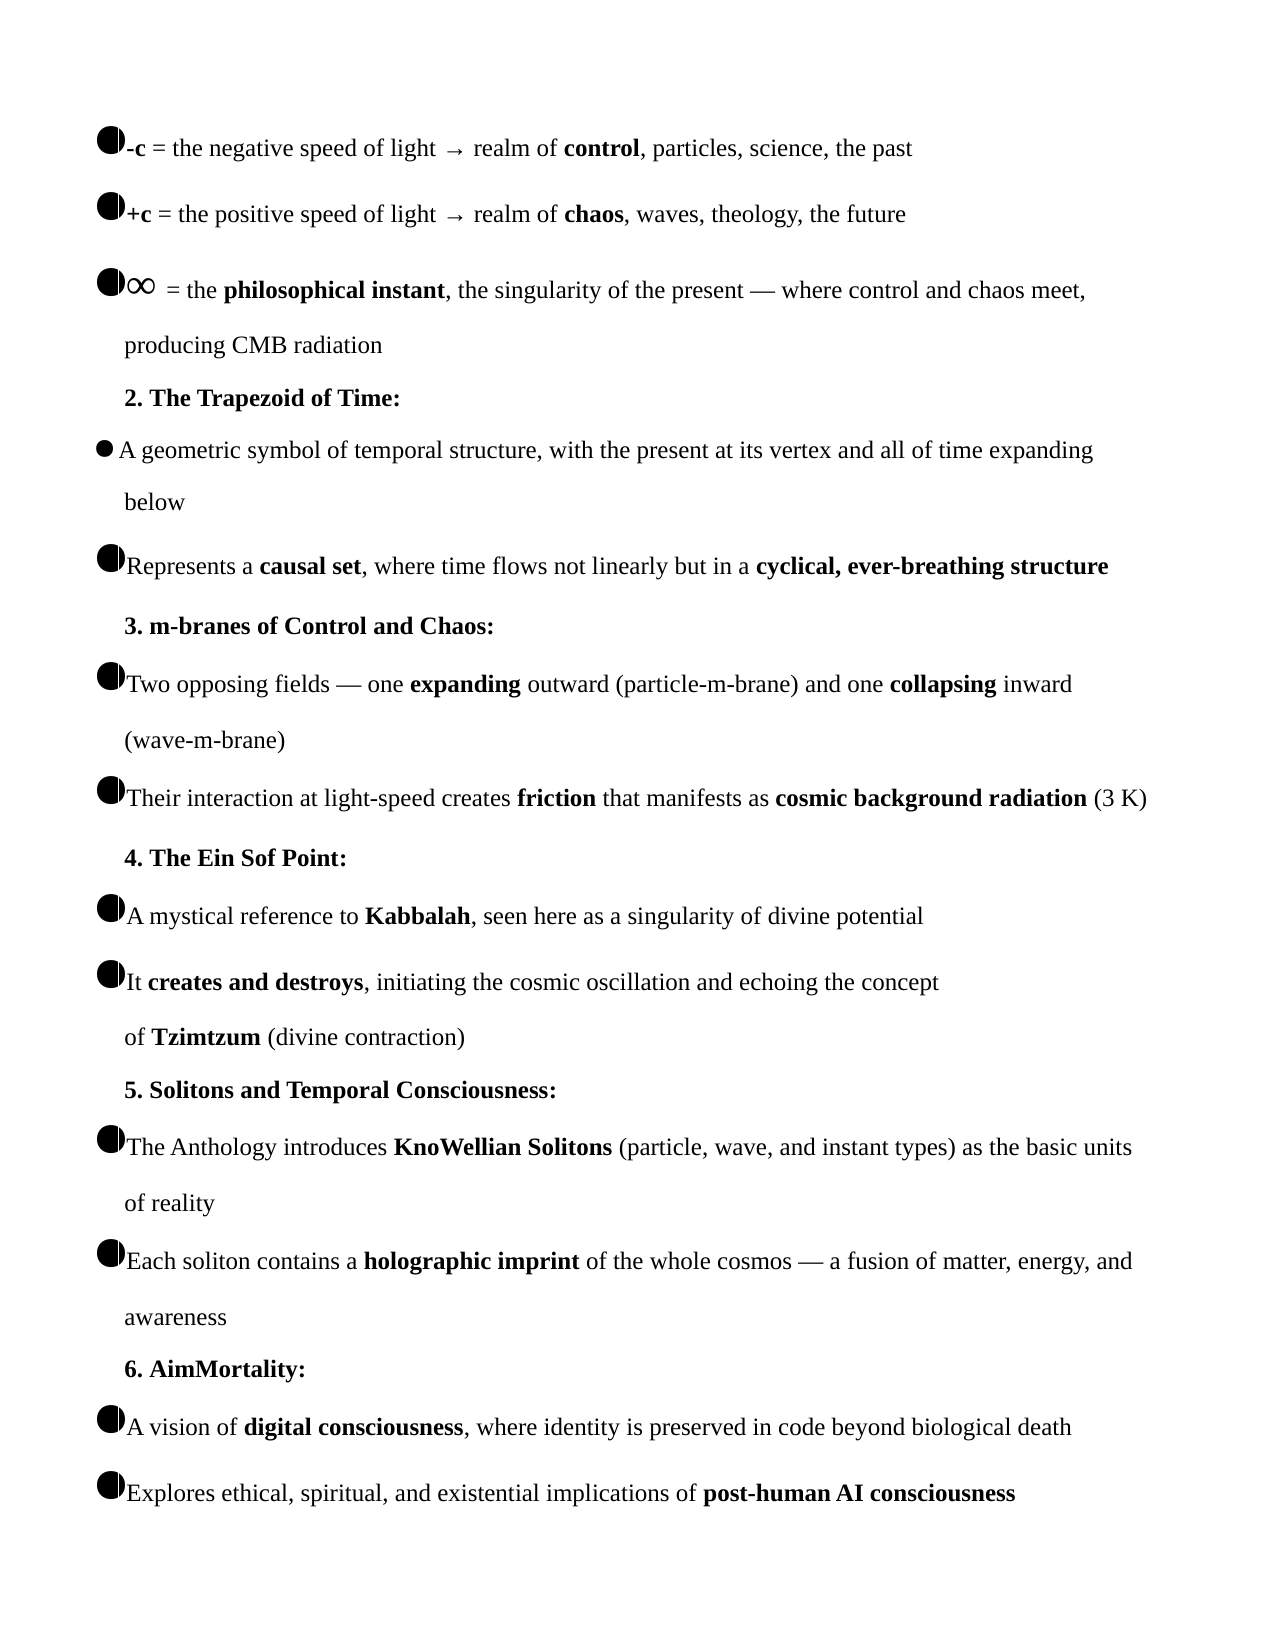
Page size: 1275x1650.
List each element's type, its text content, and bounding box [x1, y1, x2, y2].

subtitle 5. Solitons and Temporal Consciousness: [119, 1069, 1157, 1106]
subtitle 3. m-branes of Control and Chaos: [119, 605, 1157, 643]
list Each soliton contains a holographic imprint of the whole cosmos — a fusion of matter, energy, and awareness [119, 1234, 1157, 1333]
list It creates and destroys, initiating the cosmic oscillation and echoing the concept of Tzimtzum (divine contraction) [119, 955, 1157, 1054]
list +c = the positive speed of light → realm of chaos, waves, theology, the future [119, 187, 1157, 234]
list Their interaction at light-speed creates friction that manifests as cosmic background radiation (3 K) [119, 771, 1157, 818]
subtitle 6. AimMortality: [119, 1348, 1157, 1386]
list A mystical reference to Kabbalah, seen here as a singularity of divine potential [119, 889, 1157, 936]
list A vision of digital consciousness, where identity is preserved in code beyond biological death [119, 1400, 1157, 1447]
list A geometric symbol of temporal structure, with the present at its vertex and all of time expanding below [119, 429, 1157, 519]
list ∞ = the philosophical instant, the singularity of the present — where control and chaos meet, producing CMB radiation [119, 253, 1157, 362]
list The Anthology introduces KnoWellian Solitons (particle, wave, and instant types) as the basic units of reality [119, 1121, 1157, 1220]
list Two opposing fields — one expanding outward (particle-m-brane) and one collapsing inward (wave-m-brane) [119, 657, 1157, 757]
list Represents a causal set, where time flows not linearly but in a cyclical, ever-breathing structure [119, 539, 1157, 586]
subtitle 4. The Ein Sof Point: [119, 837, 1157, 875]
list -c = the negative speed of light → realm of control, particles, science, the past [119, 122, 1157, 168]
list Explores ethical, spiritual, and existential implications of post-human AI consciousness [119, 1466, 1157, 1516]
subtitle 2. The Trapezoid of Time: [119, 377, 1157, 414]
